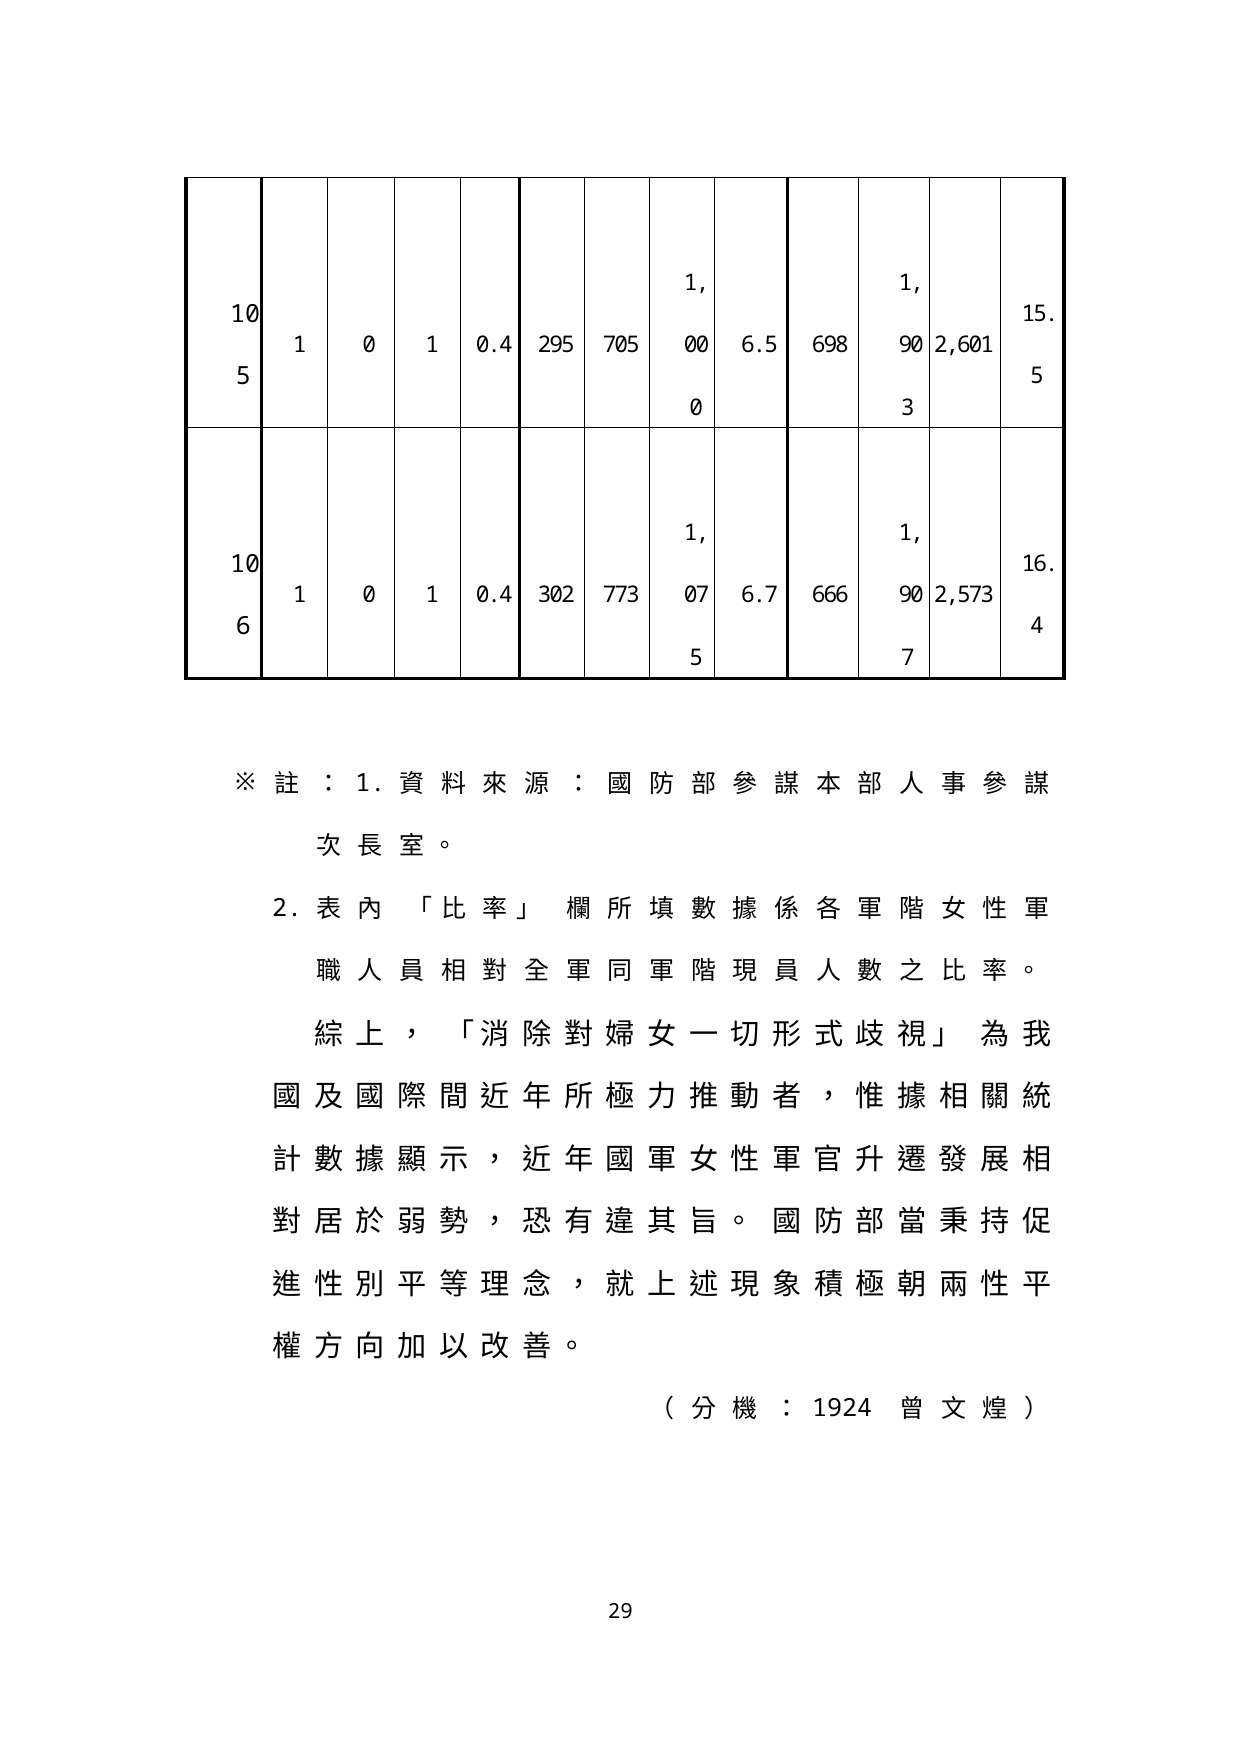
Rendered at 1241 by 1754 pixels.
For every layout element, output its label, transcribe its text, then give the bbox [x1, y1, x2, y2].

table_cell 106 [188, 428, 260, 677]
table_cell 1 [263, 178, 327, 427]
table_cell 1 [395, 178, 460, 427]
text ※註：1.資料來源：國防部參謀本部人事參謀次長室。 [185, 740, 1058, 865]
table_cell 0 [328, 428, 394, 677]
table_cell 2,601 [930, 178, 1000, 427]
table_cell 773 [585, 428, 649, 677]
table_cell 698 [789, 178, 858, 427]
text 綜上，「消除對婦女一切形式歧視」為我國及國際間近年所極力推動者，惟據相關統計數據顯示，近年國軍女性軍官升遷發展相對居於弱勢，恐有違其旨。國防部當秉持促進性別平等理念，就上述現象積極朝兩性平權方向加以改善。 [242, 990, 1058, 1365]
table_cell 16.4 [1001, 428, 1062, 677]
table_cell 0 [328, 178, 394, 427]
table_cell 1 [263, 428, 327, 677]
table_cell 6.7 [715, 428, 786, 677]
table_cell 1,000 [650, 178, 714, 427]
table_cell 2,573 [930, 428, 1000, 677]
table_cell 6.5 [715, 178, 786, 427]
table_cell 1 [395, 428, 460, 677]
text 2.表內「比率」欄所填數據係各軍階女性軍職人員相對全軍同軍階現員人數之比率。 [258, 865, 1061, 990]
table_cell 1,075 [650, 428, 714, 677]
table_cell 105 [188, 178, 260, 427]
table_cell 1,907 [859, 428, 929, 677]
text （分機：1924 曾文煌） [271, 1365, 1058, 1427]
table_cell 302 [521, 428, 584, 677]
table_cell 0.4 [461, 178, 518, 427]
table_cell 0.4 [461, 428, 518, 677]
table_cell 1,903 [859, 178, 929, 427]
table_cell 295 [521, 178, 584, 427]
table_cell 15.5 [1001, 178, 1062, 427]
table_cell 705 [585, 178, 649, 427]
table_cell 666 [789, 428, 858, 677]
